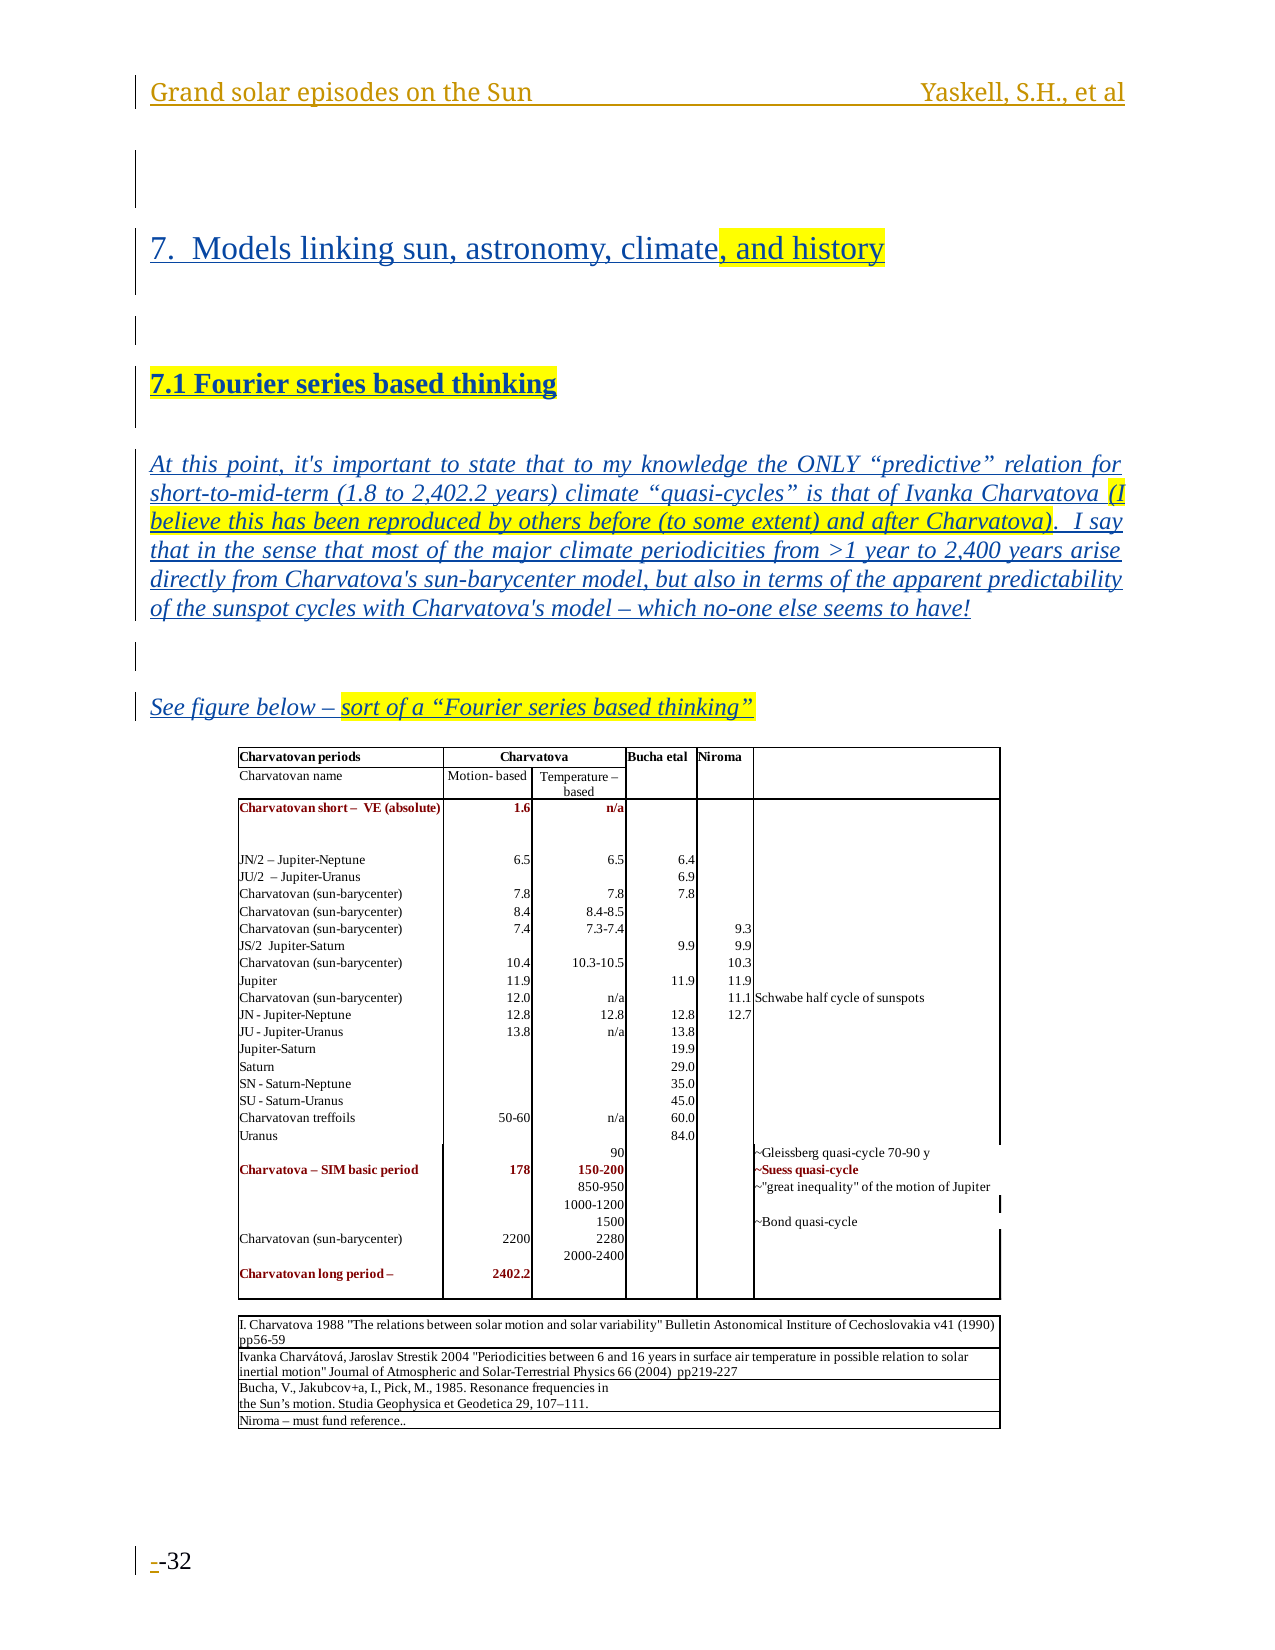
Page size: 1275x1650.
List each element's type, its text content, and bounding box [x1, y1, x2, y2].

subtitle 7. Models linking sun, astronomy, climate, and history [150, 228, 1125, 267]
subtitle 7.1 Fourier series based thinking [150, 366, 1125, 399]
text See figure below – sort of a “Fourier series based thinking” [150, 692, 1125, 721]
text believe this has been reproduced by others before (to some extent) and after Charvatova). I say that in the sense that most of the major climate periodicities from >1 year to 2,400 years arise directly from Charvatova's sun-barycenter model, but also in terms of the apparent predictability of the sunspot cycles with Charvatova's model – which no-one else seems to have! [150, 504, 1125, 621]
text At this point, it's important to state that to my knowledge the ONLY “predictive” relation for short-to-mid-term (1.8 to 2,402.2 years) climate “quasi-cycles” is that of Ivanka Charvatova (I [150, 449, 1125, 503]
